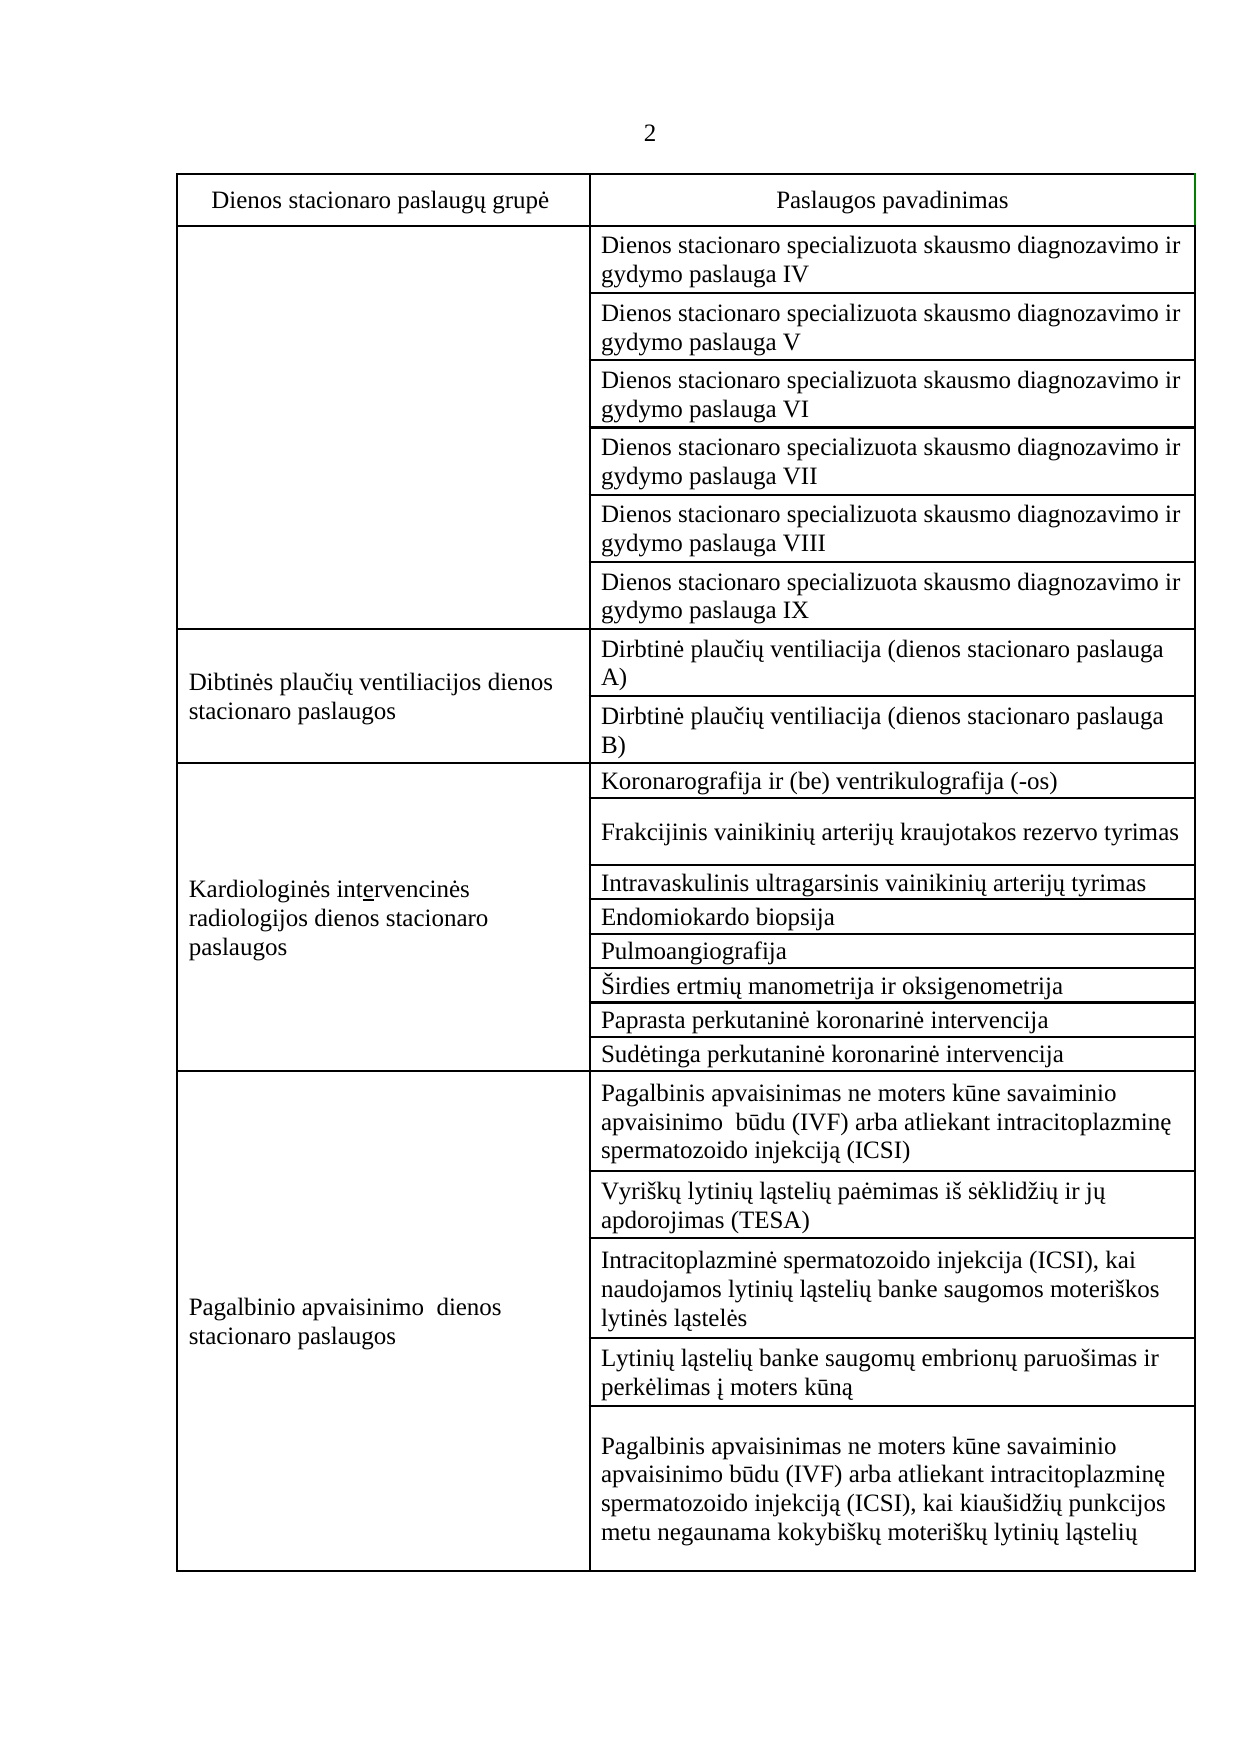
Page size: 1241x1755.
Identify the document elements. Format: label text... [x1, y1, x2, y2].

table_cell Pulmoangiografija [591, 935, 1194, 967]
table_cell Koronarografija ir (be) ventrikulografija (-os) [591, 764, 1194, 797]
table_cell Dibtinės plaučių ventiliacijos dienos stacionaro paslaugos [178, 630, 589, 762]
table_cell Lytinių ląstelių banke saugomų embrionų paruošimas ir perkėlimas į moters kūną [591, 1339, 1194, 1404]
table_cell Paprasta perkutaninė koronarinė intervencija [591, 1004, 1194, 1036]
table_cell Dienos stacionaro specializuota skausmo diagnozavimo ir gydymo paslauga VIII [591, 496, 1194, 561]
table_cell Kardiologinės intervencinės radiologijos dienos stacionaro paslaugos [178, 764, 589, 1070]
table_cell Endomiokardo biopsija [591, 900, 1194, 933]
table_cell Širdies ertmių manometrija ir oksigenometrija [591, 969, 1194, 1001]
table_header Paslaugos pavadinimas [591, 175, 1194, 225]
table_cell [178, 227, 589, 628]
table_cell Intracitoplazminė spermatozoido injekcija (ICSI), kai naudojamos lytinių ląstelių banke saugomos moteriškos lytinės ląstelės [591, 1239, 1194, 1337]
table_cell Dienos stacionaro specializuota skausmo diagnozavimo ir gydymo paslauga VII [591, 429, 1194, 493]
table_cell Dienos stacionaro specializuota skausmo diagnozavimo ir gydymo paslauga IX [591, 563, 1194, 628]
table_cell Dirbtinė plaučių ventiliacija (dienos stacionaro paslauga A) [591, 630, 1194, 695]
table_cell Dienos stacionaro specializuota skausmo diagnozavimo ir gydymo paslauga VI [591, 361, 1194, 426]
table_cell Pagalbinis apvaisinimas ne moters kūne savaiminio apvaisinimo būdu (IVF) arba atliekant intracitoplazminę spermatozoido injekciją (ICSI) [591, 1072, 1194, 1170]
table_cell Dirbtinė plaučių ventiliacija (dienos stacionaro paslauga B) [591, 697, 1194, 762]
table_cell Vyriškų lytinių ląstelių paėmimas iš sėklidžių ir jų apdorojimas (TESA) [591, 1172, 1194, 1237]
table_cell Pagalbinio apvaisinimo dienos stacionaro paslaugos [178, 1072, 589, 1570]
table_cell Frakcijinis vainikinių arterijų kraujotakos rezervo tyrimas [591, 799, 1194, 864]
table_cell Sudėtinga perkutaninė koronarinė intervencija [591, 1038, 1194, 1070]
table_cell Dienos stacionaro specializuota skausmo diagnozavimo ir gydymo paslauga IV [591, 227, 1194, 292]
table_cell Pagalbinis apvaisinimas ne moters kūne savaiminio apvaisinimo būdu (IVF) arba atliekant intracitoplazminę spermatozoido injekciją (ICSI), kai kiaušidžių punkcijos metu negaunama kokybiškų moteriškų lytinių ląstelių [591, 1407, 1194, 1570]
table_cell Dienos stacionaro specializuota skausmo diagnozavimo ir gydymo paslauga V [591, 294, 1194, 359]
table_header Dienos stacionaro paslaugų grupė [178, 175, 589, 225]
table_cell Intravaskulinis ultragarsinis vainikinių arterijų tyrimas [591, 866, 1194, 898]
